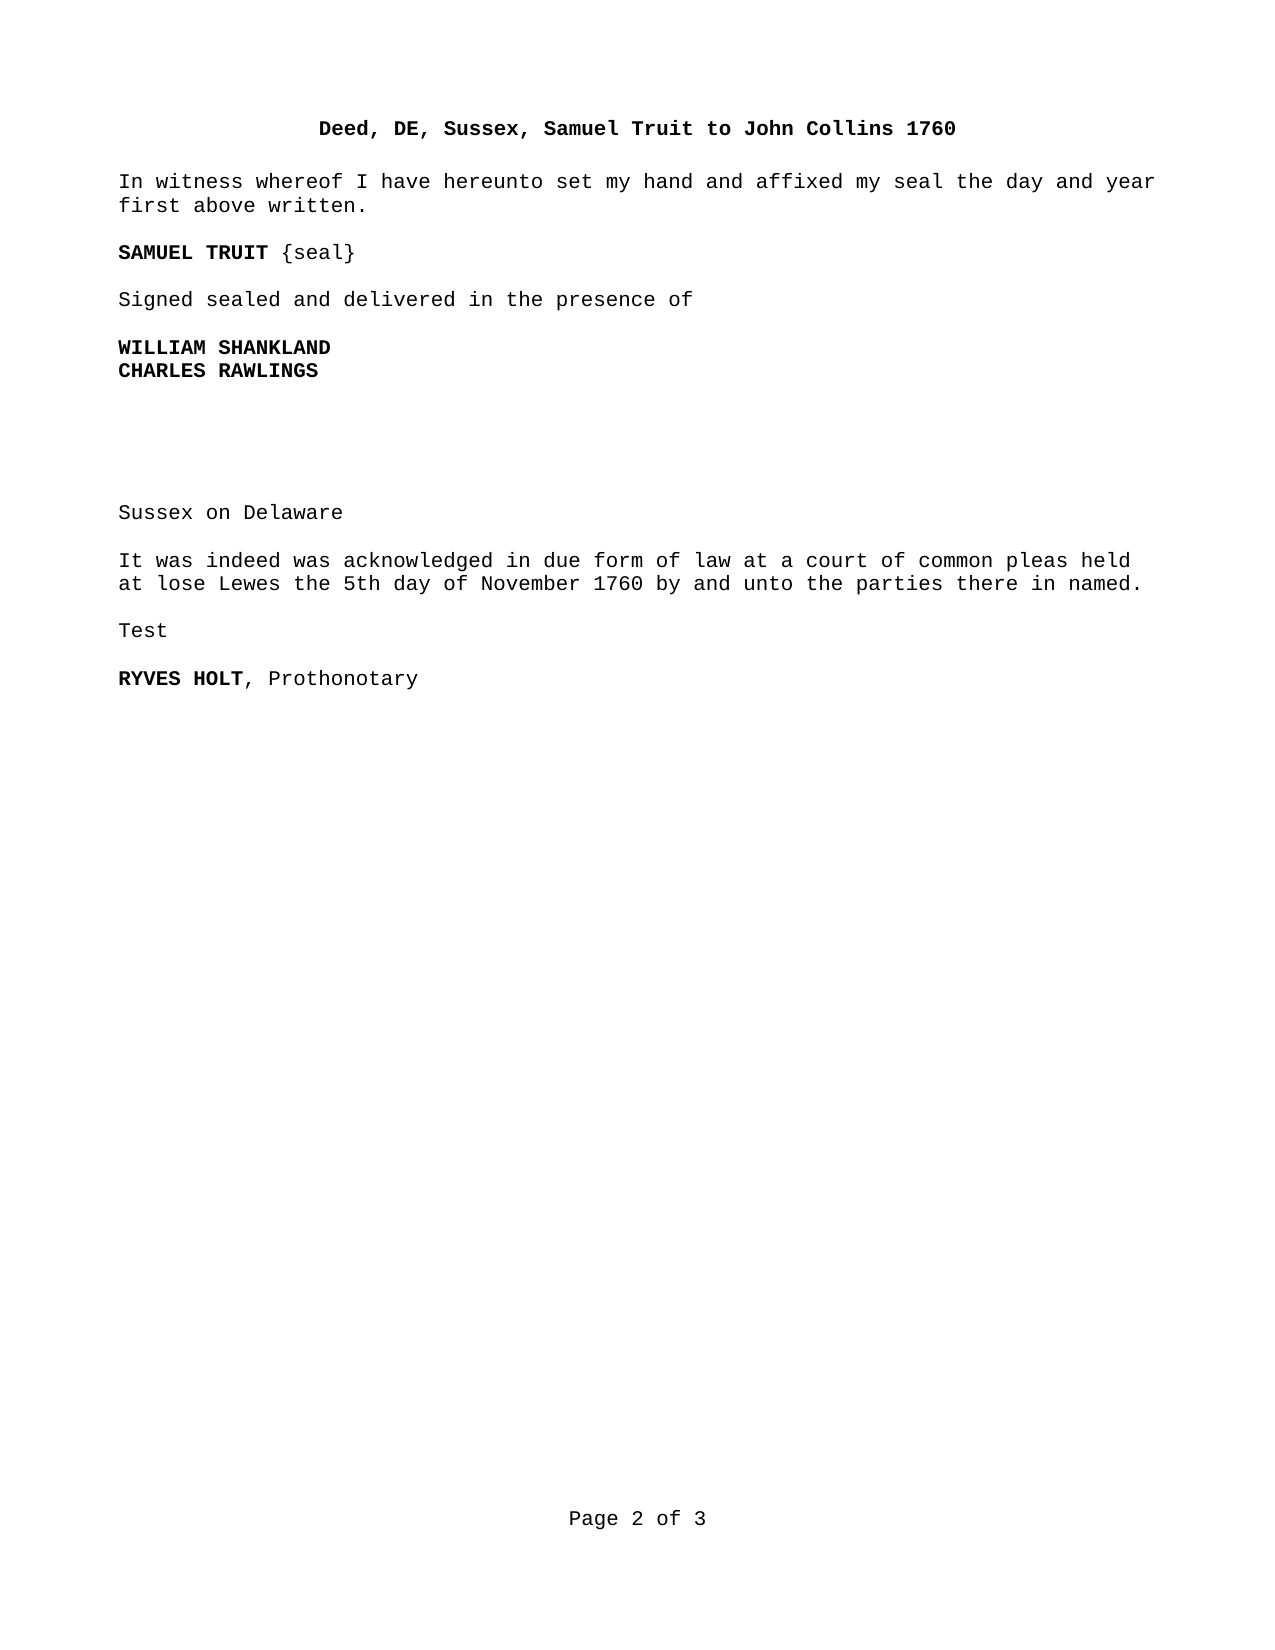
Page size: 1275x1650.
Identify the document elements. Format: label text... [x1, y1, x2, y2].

text Samuel Truit {seal} [118, 242, 1157, 266]
text It was indeed was acknowledged in due form of law at a court of common pleas held at lose Lewes the 5th day of November 1760 by and unto the parties there in named. [118, 549, 1157, 597]
text Signed sealed and delivered in the presence of [118, 289, 1157, 313]
text ryves Holt, Prothonotary [118, 668, 1157, 691]
text Sussex on Delaware [118, 502, 1157, 526]
text In witness whereof I have hereunto set my hand and affixed my seal the day and year first above written. [118, 171, 1157, 218]
text Charles Rawlings [118, 360, 1157, 384]
text Test [118, 621, 1157, 644]
text William shankland [118, 337, 1157, 360]
